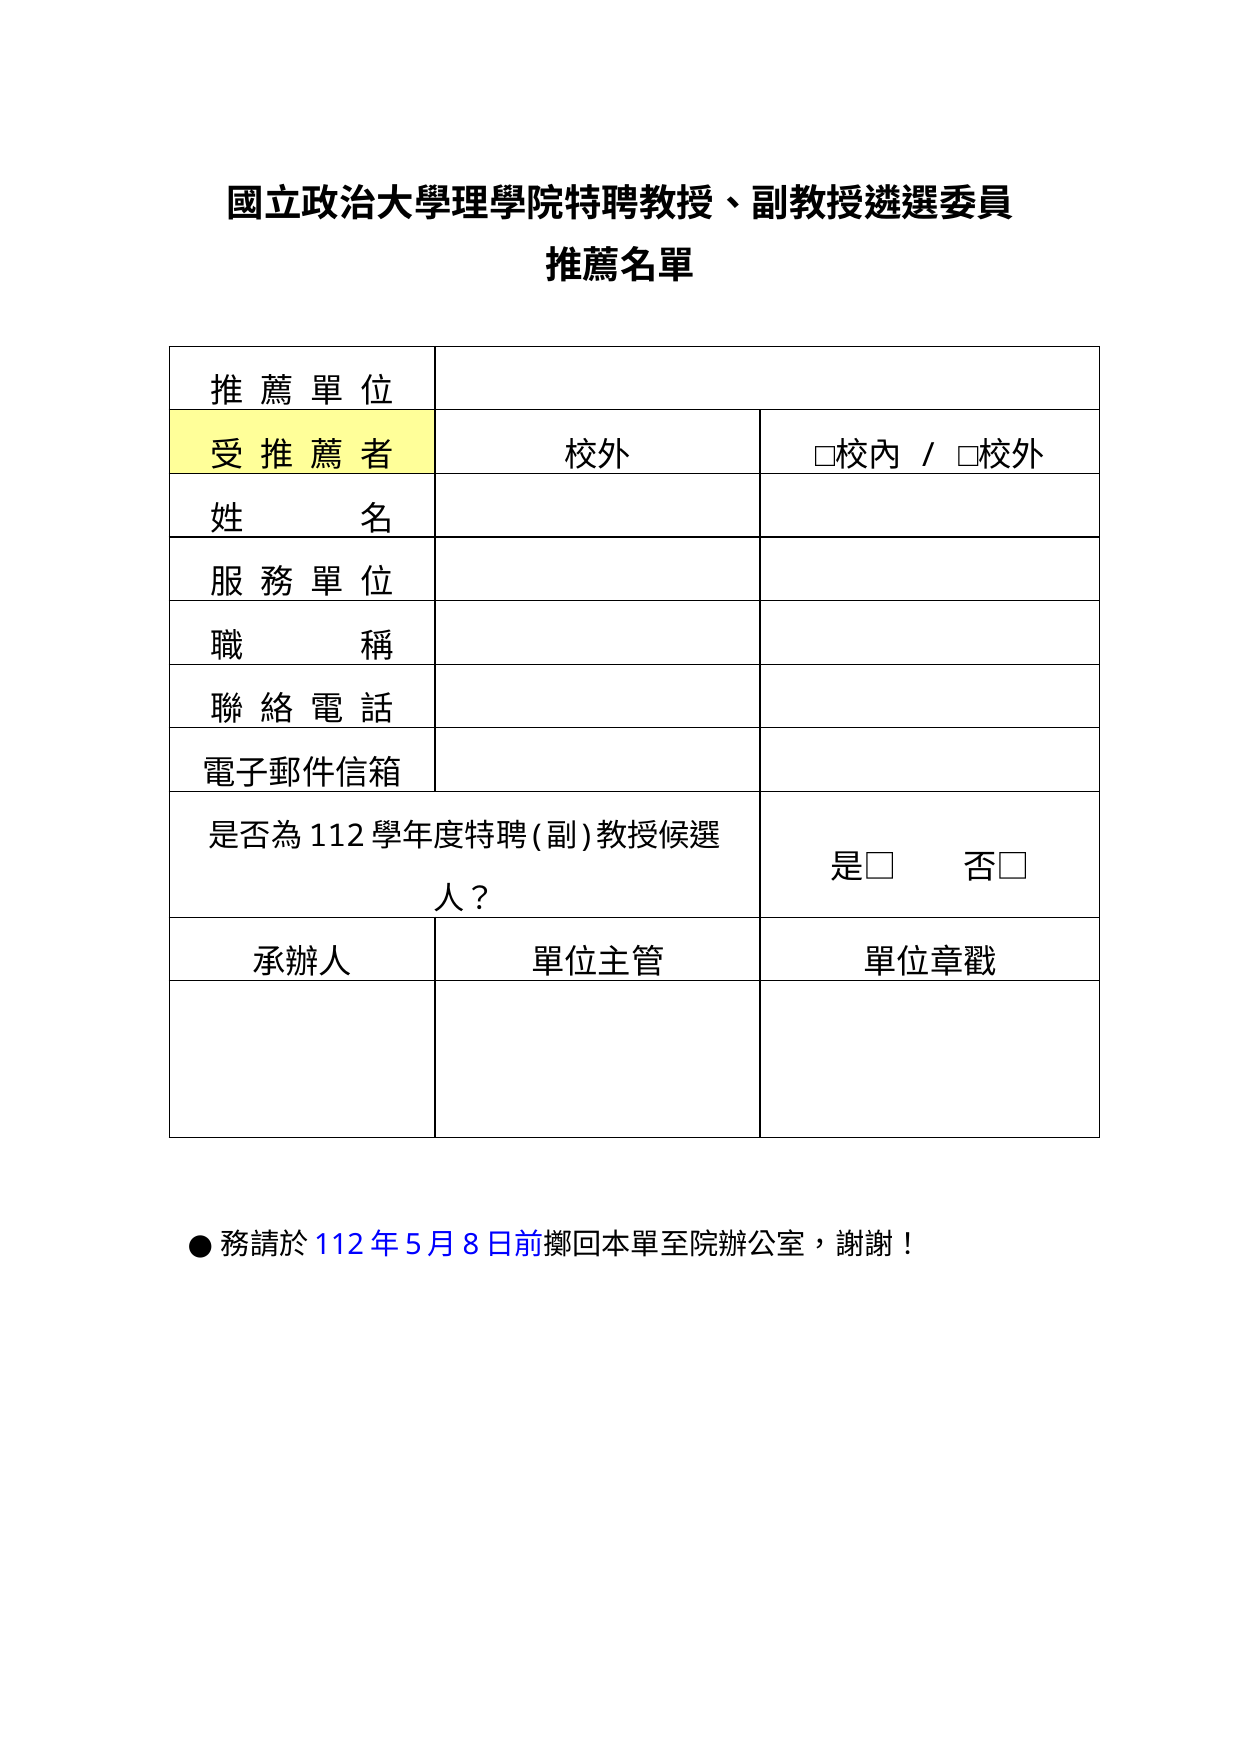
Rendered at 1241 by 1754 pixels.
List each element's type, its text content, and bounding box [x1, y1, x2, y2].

table_cell [761, 538, 1099, 600]
table_cell [436, 538, 759, 600]
table_cell [761, 474, 1099, 536]
table_cell 校外 [436, 410, 759, 473]
table_cell [761, 601, 1099, 663]
table_cell 是□ 否□ [761, 792, 1099, 917]
table_header [436, 347, 1099, 409]
table_cell [761, 665, 1099, 727]
table_cell [436, 728, 759, 791]
table_cell 服 務 單 位 [170, 538, 434, 600]
table_cell [761, 728, 1099, 791]
table_header 推 薦 單 位 [170, 347, 434, 409]
table_cell [436, 665, 759, 727]
table_cell 職 稱 [170, 601, 434, 663]
table_cell □校內 / □校外 [761, 410, 1099, 473]
text 國立政治大學理學院特聘教授、副教授遴選委員 [187, 158, 1053, 221]
table_cell 承辦人 [170, 918, 434, 980]
table_cell [436, 474, 759, 536]
table_cell 電子郵件信箱 [170, 728, 434, 791]
text ● 務請於112年5月8日前擲回本單至院辦公室，謝謝！ [187, 1200, 1053, 1263]
table_cell 姓 名 [170, 474, 434, 536]
table_cell 聯 絡 電 話 [170, 665, 434, 727]
table_cell [436, 981, 759, 1137]
table_cell [436, 601, 759, 663]
table_cell 單位主管 [436, 918, 759, 980]
text 推薦名單 [187, 221, 1053, 283]
table_cell 單位章戳 [761, 918, 1099, 980]
table_cell 是否為112學年度特聘(副)教授候選人？ [170, 792, 759, 917]
table_cell [170, 981, 434, 1137]
table_cell 受 推 薦 者 [170, 410, 434, 473]
table_cell [761, 981, 1099, 1137]
